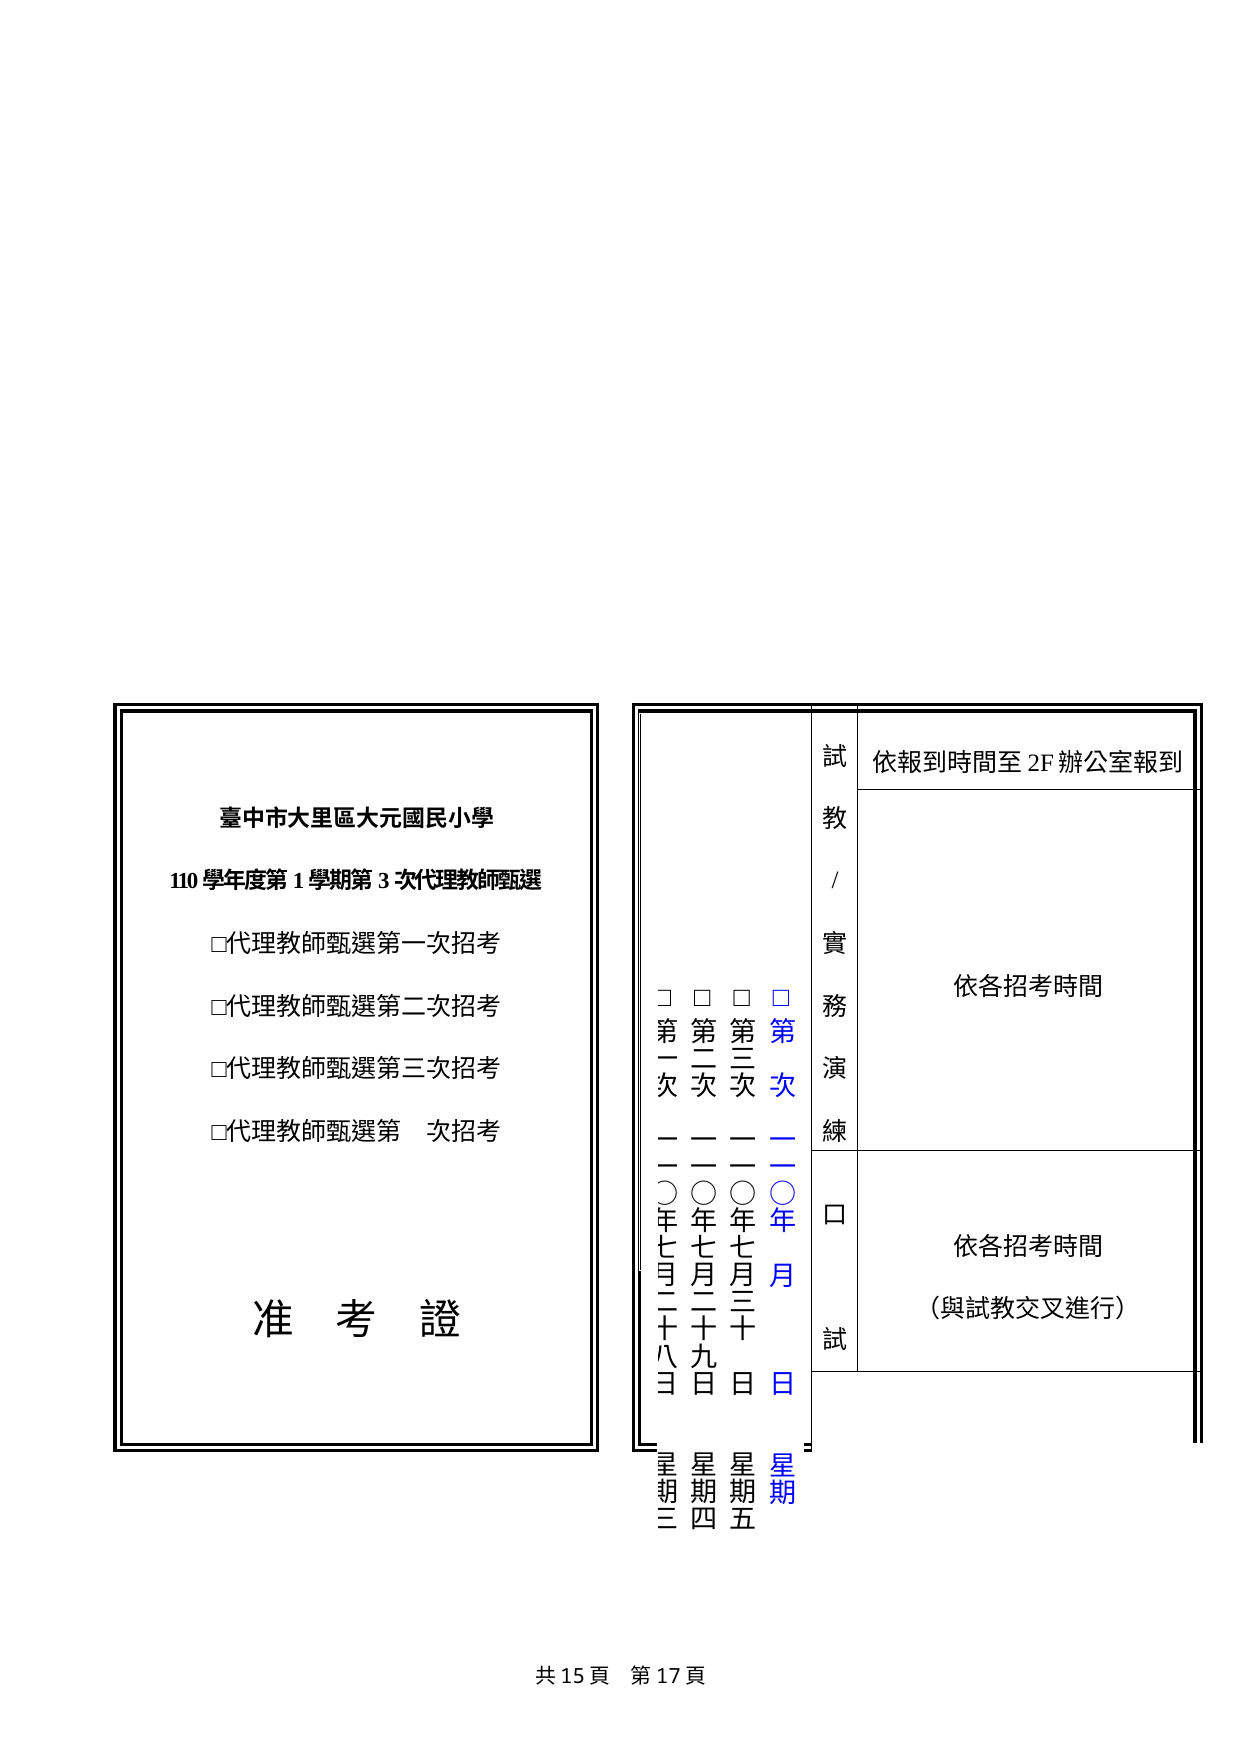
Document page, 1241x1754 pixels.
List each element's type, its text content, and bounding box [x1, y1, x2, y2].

table_header [658, 991, 669, 1005]
table_cell 依各招考時間 [858, 790, 1193, 1150]
table_header [658, 1383, 671, 1391]
table_cell 依各招考時間 （與試教交叉進行） [858, 1151, 1193, 1371]
table_cell 口 試 [812, 1151, 857, 1371]
table_header 試 教 / 實務演練 [812, 713, 857, 1150]
table_header [637, 706, 811, 1442]
table_header [658, 1271, 671, 1276]
table_cell [812, 1372, 1193, 1442]
table_header [658, 1374, 671, 1381]
table_header [599, 703, 632, 1442]
table_header [658, 980, 802, 1568]
table_header [659, 1265, 671, 1269]
table_header [804, 713, 811, 1442]
table_header [641, 714, 807, 1270]
table_header 依報到時間至2F辦公室報到 [858, 706, 1198, 788]
table_header 臺中市大里區大元國民小學 110學年度第1學期第3次代理教師甄選 □代理教師甄選第一次招考 □代理教師甄選第二次招考 □代理教師甄選第三次招考 □代理教師甄選第 次招考 准 考 證 [118, 706, 595, 1442]
table_header [641, 1271, 657, 1442]
